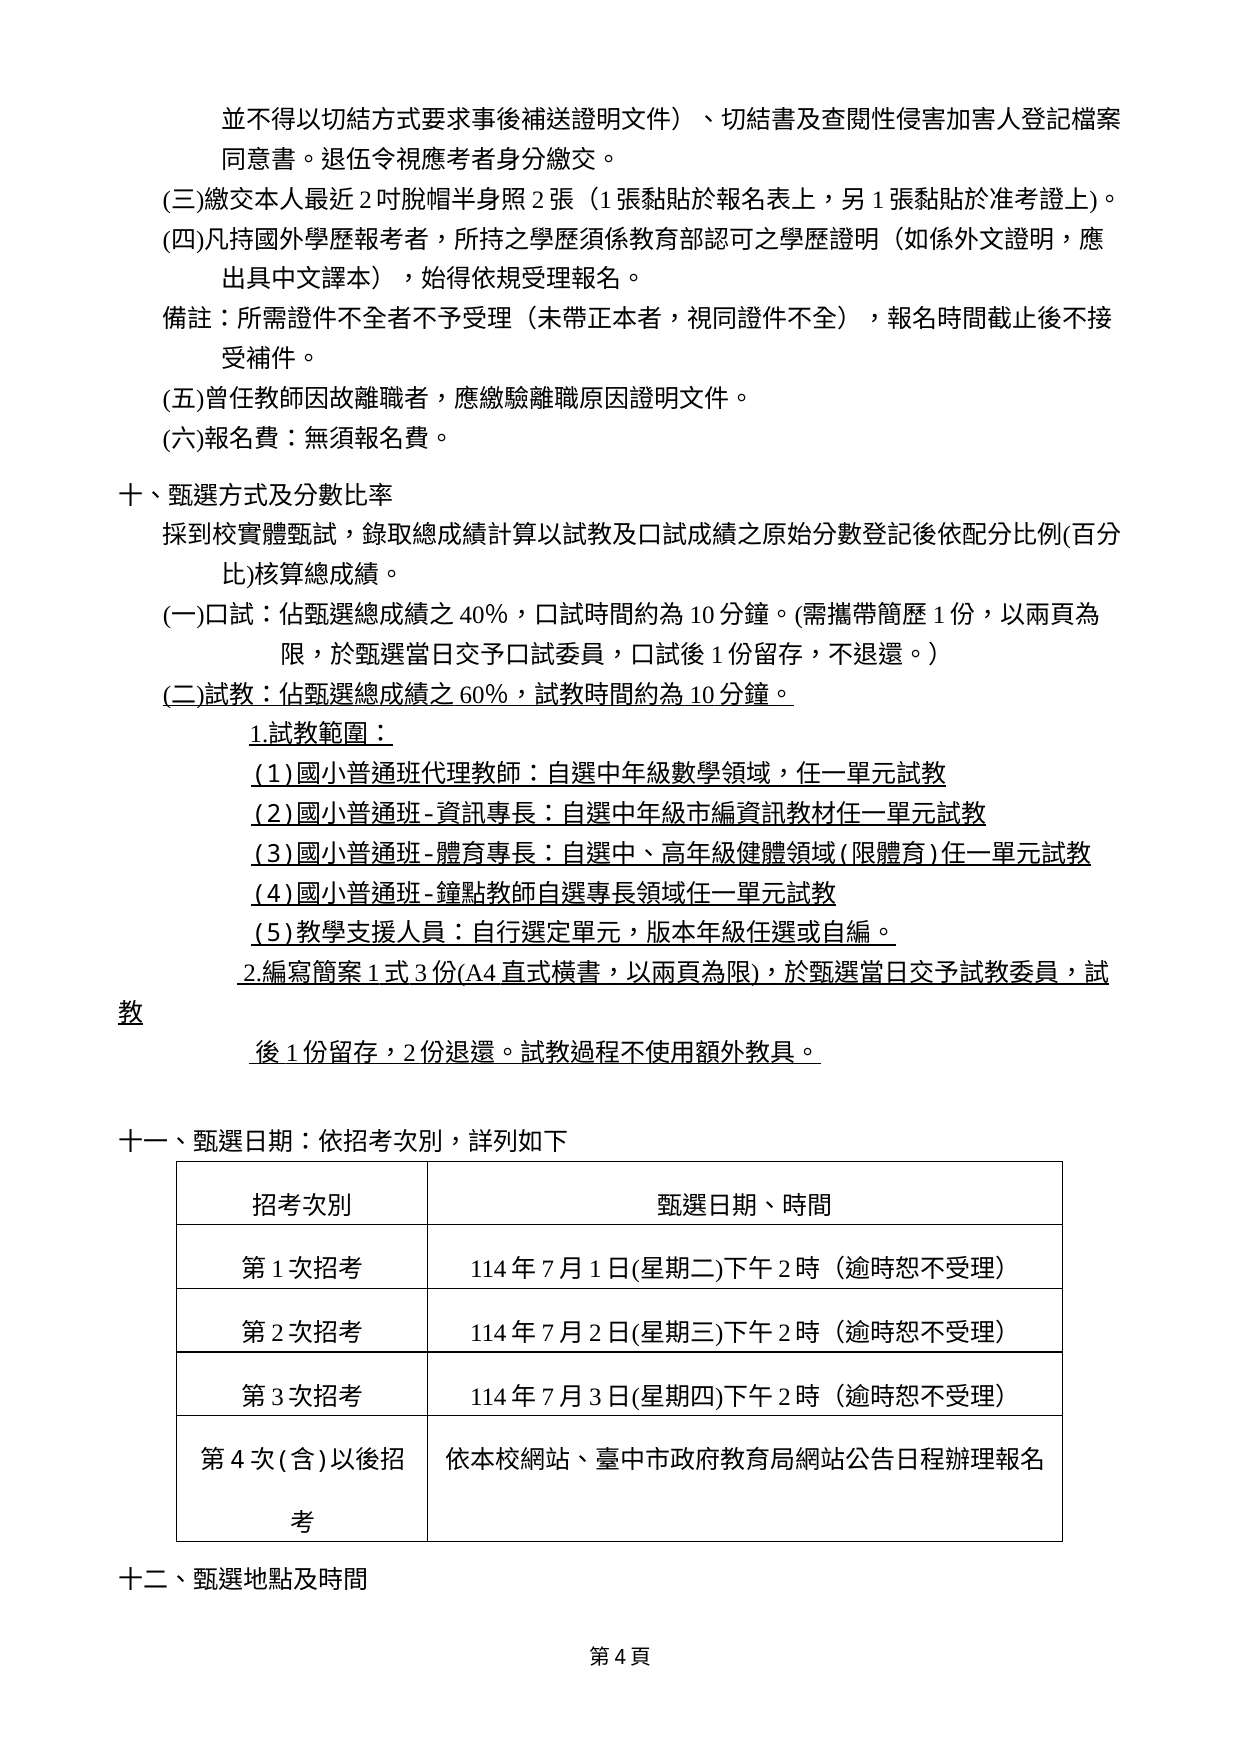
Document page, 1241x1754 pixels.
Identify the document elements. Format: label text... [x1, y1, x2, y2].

table_cell 第4次(含)以後招考 [177, 1416, 427, 1541]
table_header 甄選日期、時間 [428, 1162, 1062, 1224]
text (1)國小普通班代理教師：自選中年級數學領域，任一單元試教 [251, 754, 1122, 790]
text 後1份留存，2份退還。試教過程不使用額外教具。 [118, 1032, 1122, 1068]
text 備註：所需證件不全者不予受理（未帶正本者，視同證件不全），報名時間截止後不接受補件。 [162, 299, 1122, 375]
text (六)報名費：無須報名費。 [162, 418, 1122, 454]
text 2.編寫簡案1式3份(A4直式橫書，以兩頁為限)，於甄選當日交予試教委員，試教 [118, 953, 1122, 1029]
table_cell 114年7月2日(星期三)下午2時（逾時恕不受理） [428, 1289, 1062, 1351]
table_cell 第1次招考 [177, 1225, 427, 1288]
text 採到校實體甄試，錄取總成績計算以試教及口試成績之原始分數登記後依配分比例(百分比)核算總成績。 [162, 515, 1122, 591]
text 並不得以切結方式要求事後補送證明文件）、切結書及查閱性侵害加害人登記檔案同意書。退伍令視應考者身分繳交。 [162, 100, 1122, 176]
text (五)曾任教師因故離職者，應繳驗離職原因證明文件。 [162, 378, 1122, 414]
text (四)凡持國外學歷報考者，所持之學歷須係教育部認可之學歷證明（如係外文證明，應出具中文譯本），始得依規受理報名。 [162, 219, 1122, 295]
table_cell 114年7月3日(星期四)下午2時（逾時恕不受理） [428, 1353, 1062, 1415]
table_header 招考次別 [177, 1162, 427, 1224]
text (2)國小普通班-資訊專長：自選中年級市編資訊教材任一單元試教 [251, 793, 1122, 830]
text 十一、甄選日期：依招考次別，詳列如下 [118, 1121, 1122, 1157]
text (二)試教：佔甄選總成績之60％，試教時間約為10分鐘。 [163, 674, 1122, 710]
table_cell 第2次招考 [177, 1289, 427, 1351]
text (3)國小普通班-體育專長：自選中、高年級健體領域(限體育)任一單元試教 [251, 833, 1122, 869]
table_cell 第3次招考 [177, 1353, 427, 1415]
text 1.試教範圍： [118, 714, 1122, 750]
table_cell 依本校網站、臺中市政府教育局網站公告日程辦理報名 [428, 1416, 1062, 1541]
text (一)口試：佔甄選總成績之40％，口試時間約為10分鐘。(需攜帶簡歷1份，以兩頁為限，於甄選當日交予口試委員，口試後1份留存，不退還。） [163, 594, 1122, 671]
text (4)國小普通班-鐘點教師自選專長領域任一單元試教 [251, 873, 1122, 909]
text (5)教學支援人員：自行選定單元，版本年級任選或自編。 [251, 913, 1122, 949]
text 十二、甄選地點及時間 [118, 1559, 1122, 1596]
text 十、甄選方式及分數比率 [118, 475, 1122, 511]
table_cell 114年7月1日(星期二)下午2時（逾時恕不受理） [428, 1225, 1062, 1288]
text (三)繳交本人最近2吋脫帽半身照2張（1張黏貼於報名表上，另1張黏貼於准考證上)。 [162, 179, 1122, 216]
